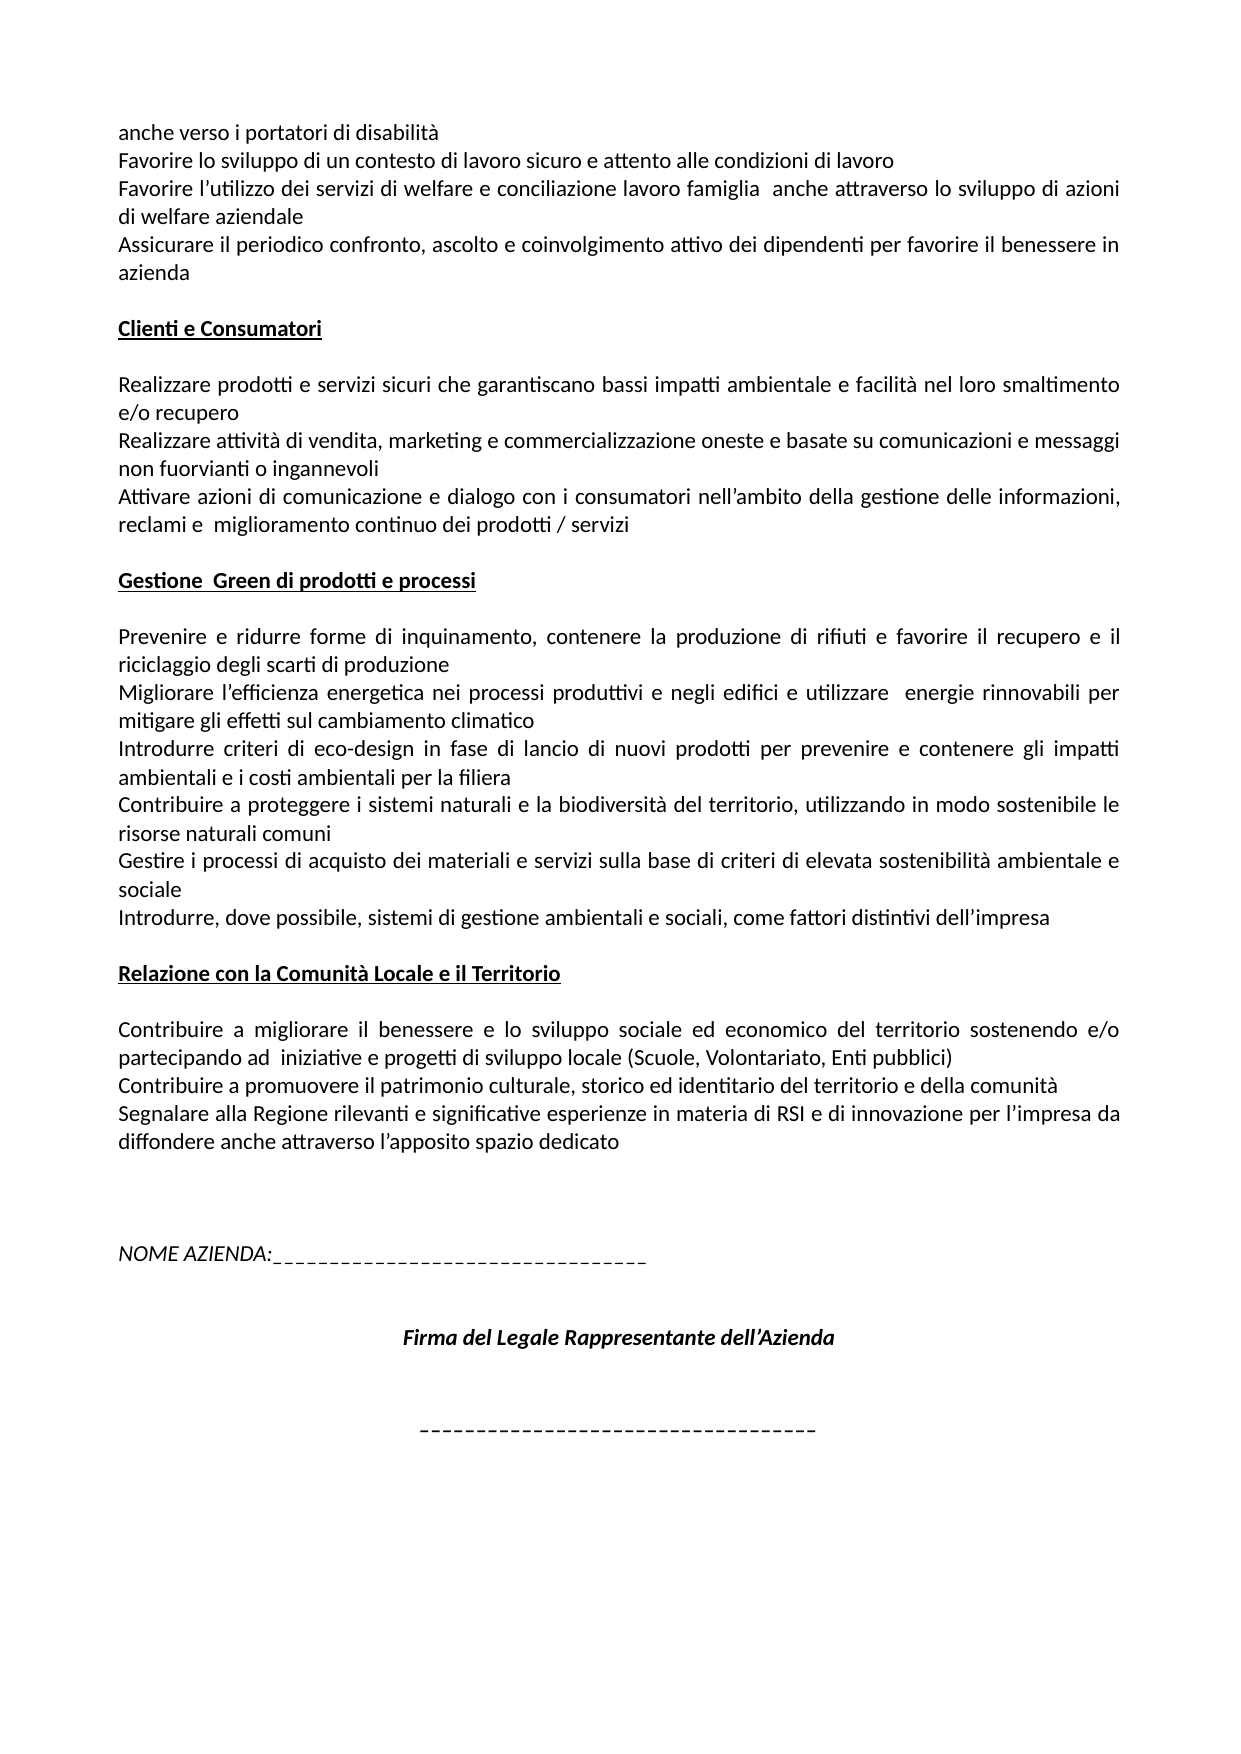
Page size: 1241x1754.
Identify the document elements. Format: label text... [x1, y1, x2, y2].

text Realizzare attività di vendita, marketing e commercializzazione oneste e basate su comunicazioni e messaggi non fuorvianti o ingannevoli [118, 426, 1122, 482]
text Prevenire e ridurre forme di inquinamento, contenere la produzione di rifiuti e favorire il recupero e il riciclaggio degli scarti di produzione [118, 622, 1122, 678]
text Firma del Legale Rappresentante dell’Azienda [118, 1323, 1122, 1351]
text Realizzare prodotti e servizi sicuri che garantiscano bassi impatti ambientale e facilità nel loro smaltimento e/o recupero [118, 370, 1122, 426]
text anche verso i portatori di disabilità [118, 118, 1122, 146]
text Favorire l’utilizzo dei servizi di welfare e conciliazione lavoro famiglia anche attraverso lo sviluppo di azioni di welfare aziendale [118, 174, 1122, 230]
text Relazione con la Comunità Locale e il Territorio [118, 959, 1122, 987]
text Gestire i processi di acquisto dei materiali e servizi sulla base di criteri di elevata sostenibilità ambientale e sociale [118, 847, 1122, 903]
text Clienti e Consumatori [118, 314, 1122, 342]
text Gestione Green di prodotti e processi [118, 566, 1122, 594]
text Migliorare l’efficienza energetica nei processi produttivi e negli edifici e utilizzare energie rinnovabili per mitigare gli effetti sul cambiamento climatico [118, 678, 1122, 734]
text ___________________________________ [118, 1407, 1122, 1435]
text Assicurare il periodico confronto, ascolto e coinvolgimento attivo dei dipendenti per favorire il benessere in azienda [118, 230, 1122, 286]
text Contribuire a migliorare il benessere e lo sviluppo sociale ed economico del territorio sostenendo e/o partecipando ad iniziative e progetti di sviluppo locale (Scuole, Volontariato, Enti pubblici) [118, 1015, 1122, 1071]
text Contribuire a promuovere il patrimonio culturale, storico ed identitario del territorio e della comunità [118, 1071, 1122, 1099]
text NOME AZIENDA:_________________________________ [118, 1239, 1122, 1267]
text Contribuire a proteggere i sistemi naturali e la biodiversità del territorio, utilizzando in modo sostenibile le risorse naturali comuni [118, 791, 1122, 847]
text Introdurre, dove possibile, sistemi di gestione ambientali e sociali, come fattori distintivi dell’impresa [118, 903, 1122, 931]
text Favorire lo sviluppo di un contesto di lavoro sicuro e attento alle condizioni di lavoro [118, 146, 1122, 174]
text Introdurre criteri di eco-design in fase di lancio di nuovi prodotti per prevenire e contenere gli impatti ambientali e i costi ambientali per la filiera [118, 734, 1122, 791]
text Attivare azioni di comunicazione e dialogo con i consumatori nell’ambito della gestione delle informazioni, reclami e miglioramento continuo dei prodotti / servizi [118, 482, 1122, 538]
text Segnalare alla Regione rilevanti e significative esperienze in materia di RSI e di innovazione per l’impresa da diffondere anche attraverso l’apposito spazio dedicato [118, 1099, 1122, 1155]
